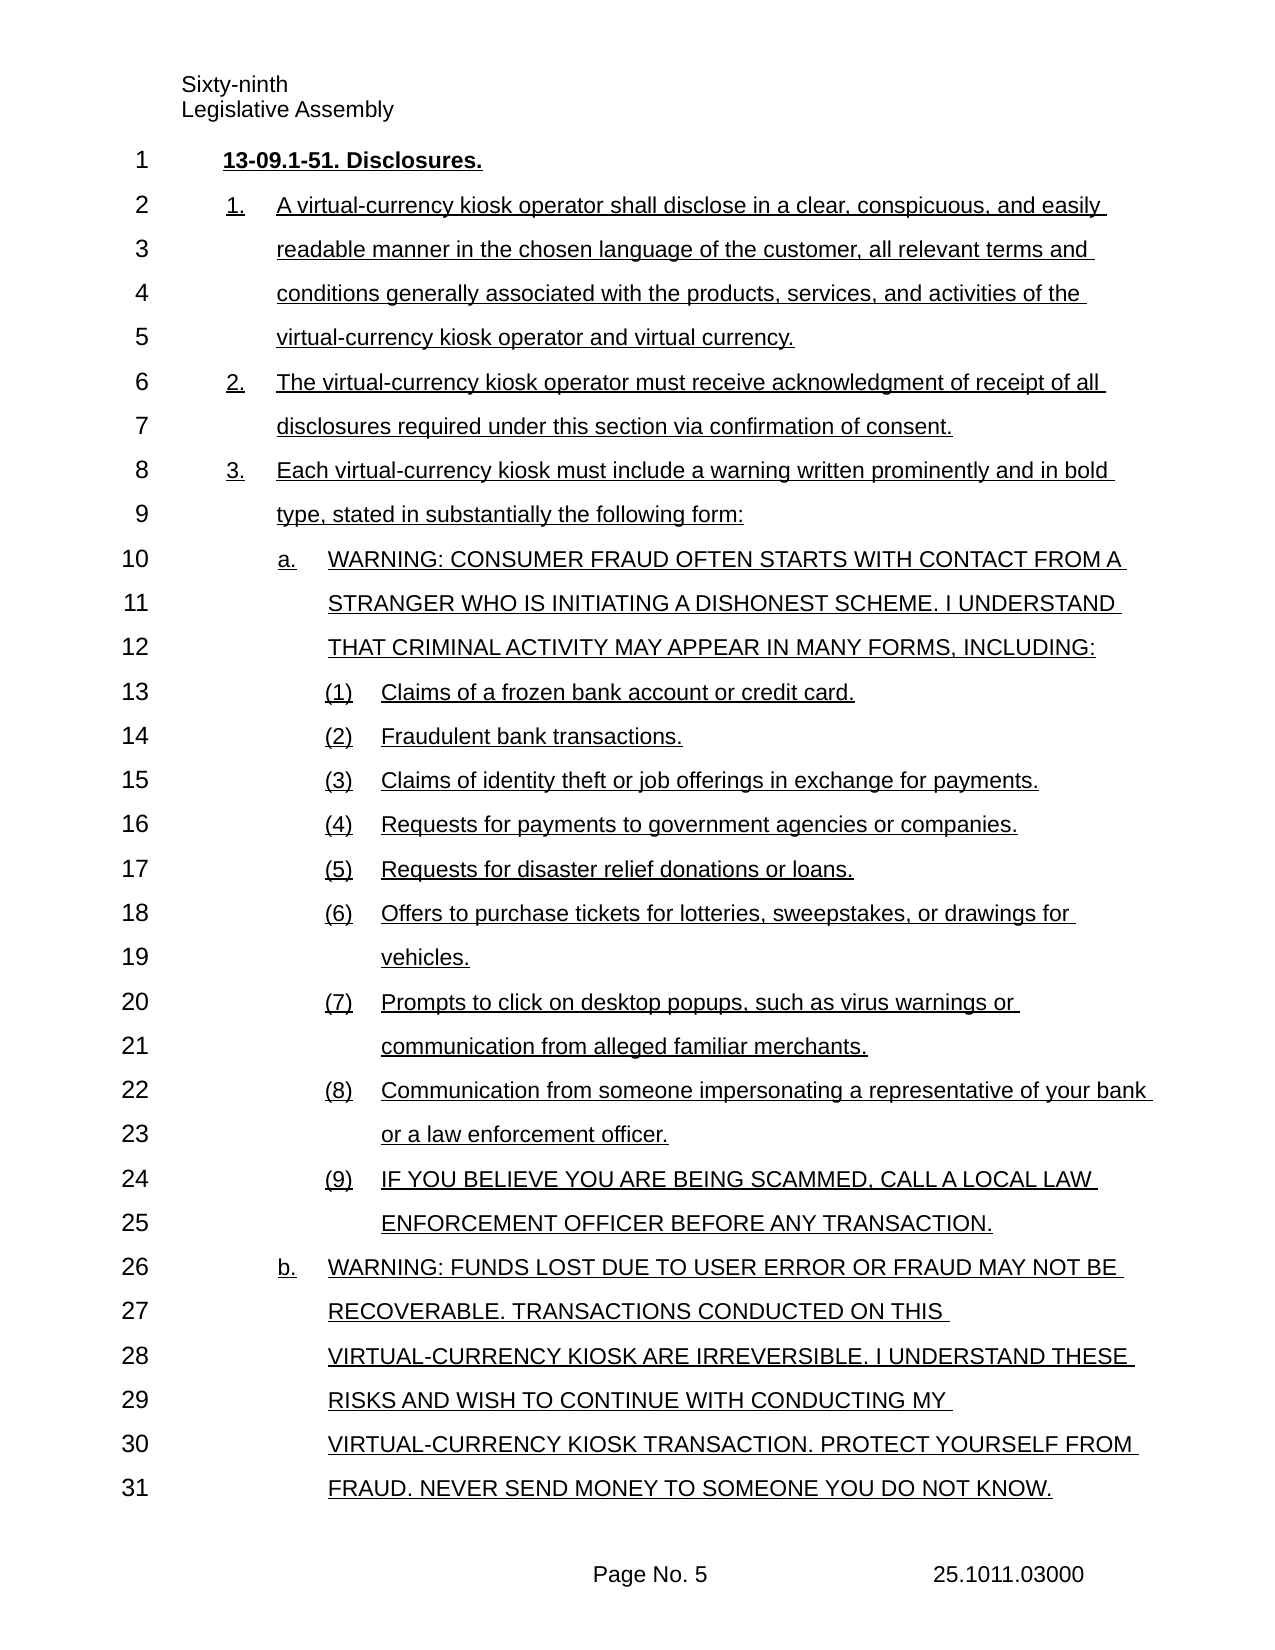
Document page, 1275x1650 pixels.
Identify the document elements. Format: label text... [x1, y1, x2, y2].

text b. WARNING: FUNDS LOST DUE TO USER ERROR OR FRAUD MAY NOT BE RECOVERABLE. TRANSACTIONS CONDUCTED ON THIS VIRTUAL‑CURRENCY KIOSK ARE IRREVERSIBLE. I UNDERSTAND THESE RISKS AND WISH TO CONTINUE WITH CONDUCTING MY VIRTUAL‑CURRENCY KIOSK TRANSACTION. PROTECT YOURSELF FROM FRAUD. NEVER SEND MONEY TO SOMEONE YOU DO NOT KNOW. [181, 1240, 1154, 1506]
text 2. The virtual‑currency kiosk operator must receive acknowledgment of receipt of all disclosures required under this section via confirmation of consent. [181, 355, 1154, 443]
text a. WARNING: CONSUMER FRAUD OFTEN STARTS WITH CONTACT FROM A STRANGER WHO IS INITIATING A DISHONEST SCHEME. I UNDERSTAND THAT CRIMINAL ACTIVITY MAY APPEAR IN MANY FORMS, INCLUDING: [181, 532, 1154, 664]
text (9) IF YOU BELIEVE YOU ARE BEING SCAMMED, CALL A LOCAL LAW ENFORCEMENT OFFICER BEFORE ANY TRANSACTION. [181, 1152, 1154, 1240]
text (2) Fraudulent bank transactions. [181, 709, 1154, 753]
subtitle 13‑09.1‑51. Disclosures. [181, 133, 1154, 178]
text (4) Requests for payments to government agencies or companies. [181, 797, 1154, 842]
text (8) Communication from someone impersonating a representative of your bank or a law enforcement officer. [181, 1063, 1154, 1152]
text (5) Requests for disaster relief donations or loans. [181, 842, 1154, 886]
text (1) Claims of a frozen bank account or credit card. [181, 664, 1154, 709]
text (7) Prompts to click on desktop popups, such as virus warnings or communication from alleged familiar merchants. [181, 974, 1154, 1063]
text 1. A virtual‑currency kiosk operator shall disclose in a clear, conspicuous, and easily readable manner in the chosen language of the customer, all relevant terms and conditions generally associated with the products, services, and activities of the virtual‑currency kiosk operator and virtual currency. [181, 178, 1154, 355]
text (3) Claims of identity theft or job offerings in exchange for payments. [181, 753, 1154, 797]
text 3. Each virtual‑currency kiosk must include a warning written prominently and in bold type, stated in substantially the following form: [181, 443, 1154, 532]
text (6) Offers to purchase tickets for lotteries, sweepstakes, or drawings for vehicles. [181, 886, 1154, 974]
